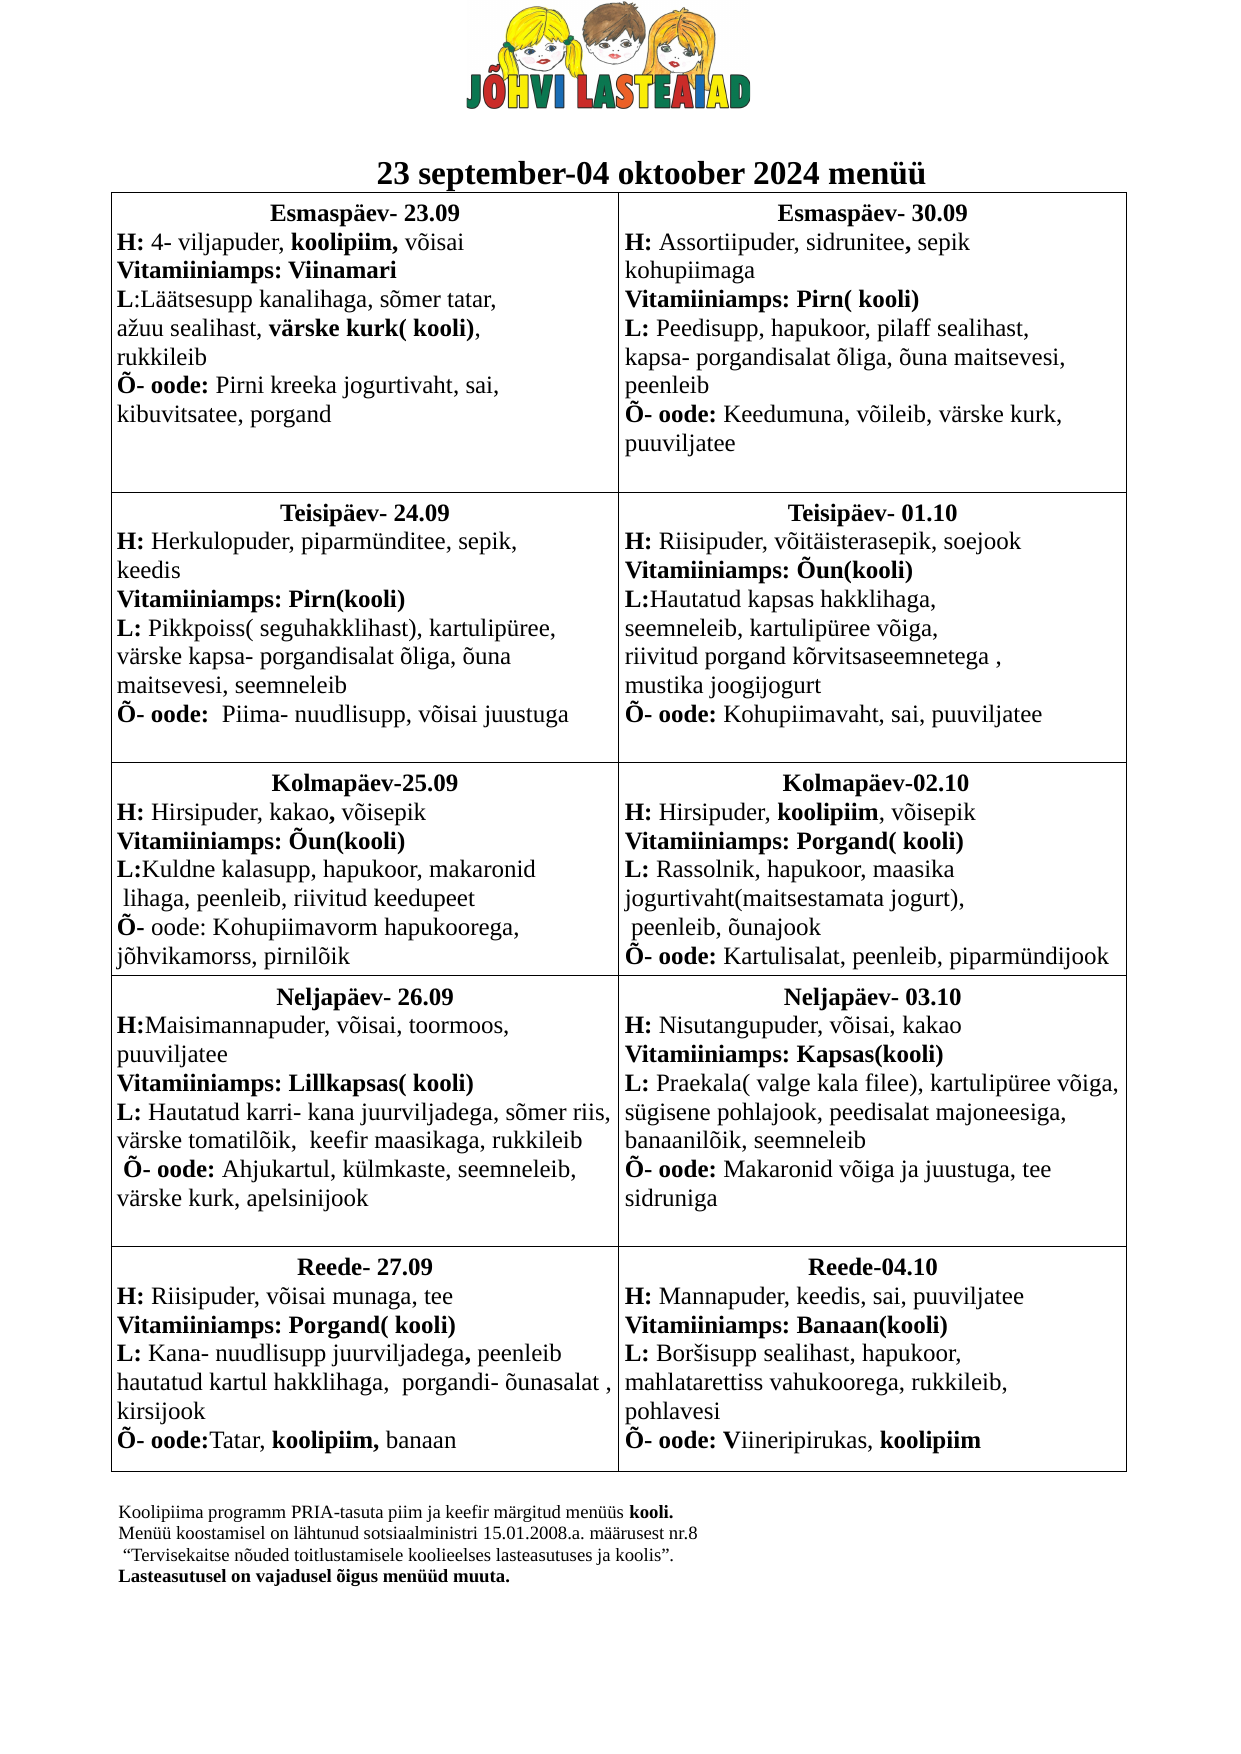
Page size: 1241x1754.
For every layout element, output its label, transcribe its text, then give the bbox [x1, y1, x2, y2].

text Menüü koostamisel on lähtunud sotsiaalministri 15.01.2008.a. määrusest nr.8 [118, 1522, 1122, 1544]
text “Tervisekaitse nõuded toitlustamisele koolieelses lasteasutuses ja koolis”. [118, 1544, 1122, 1565]
text 23 september-04 oktoober 2024 menüü [118, 153, 1122, 192]
table_cell Reede-04.10 H: Mannapuder, keedis, sai, puuviljatee Vitamiiniamps: Banaan(kooli) L: Boršisupp sealihast, hapukoor, mahlatarettiss vahukoorega, rukkileib, pohlavesi Õ- oode: Viineripirukas, koolipiim [619, 1247, 1126, 1471]
table_cell Kolmapäev-25.09 H: Hirsipuder, kakao, võisepik Vitamiiniamps: Õun(kooli) L:Kuldne kalasupp, hapukoor, makaronid lihaga, peenleib, riivitud keedupeet Õ- oode: Kohupiimavorm hapukoorega, jõhvikamorss, pirnilõik [112, 763, 618, 975]
text Lasteasutusel on vajadusel õigus menüüd muuta. [118, 1565, 1122, 1587]
table_cell Teisipäev- 01.10 H: Riisipuder, võitäisterasepik, soejook Vitamiiniamps: Õun(kooli) L:Hautatud kapsas hakklihaga, seemneleib, kartulipüree võiga, riivitud porgand kõrvitsaseemnetega , mustika joogijogurt Õ- oode: Kohupiimavaht, sai, puuviljatee [619, 493, 1126, 762]
table_cell Neljapäev- 26.09 H:Maisimannapuder, võisai, toormoos, puuviljatee Vitamiiniamps: Lillkapsas( kooli) L: Hautatud karri- kana juurviljadega, sõmer riis, värske tomatilõik, keefir maasikaga, rukkileib Õ- oode: Ahjukartul, külmkaste, seemneleib, värske kurk, apelsinijook [112, 976, 618, 1246]
table_cell Teisipäev- 24.09 H: Herkulopuder, piparmünditee, sepik, keedis Vitamiiniamps: Pirn(kooli) L: Pikkpoiss( seguhakklihast), kartulipüree, värske kapsa- porgandisalat õliga, õuna maitsevesi, seemneleib Õ- oode: Piima- nuudlisupp, võisai juustuga [112, 493, 618, 762]
table_header Esmaspäev- 30.09 H: Assortiipuder, sidrunitee, sepik kohupiimaga Vitamiiniamps: Pirn( kooli) L: Peedisupp, hapukoor, pilaff sealihast, kapsa- porgandisalat õliga, õuna maitsevesi, peenleib Õ- oode: Keedumuna, võileib, värske kurk, puuviljatee [619, 193, 1126, 491]
table_header Esmaspäev- 23.09 H: 4- viljapuder, koolipiim, võisai Vitamiiniamps: Viinamari L:Läätsesupp kanalihaga, sõmer tatar, ažuu sealihast, värske kurk( kooli), rukkileib Õ- oode: Pirni kreeka jogurtivaht, sai, kibuvitsatee, porgand [112, 193, 618, 491]
picture [466, 0, 750, 109]
table_cell Reede- 27.09 H: Riisipuder, võisai munaga, tee Vitamiiniamps: Porgand( kooli) L: Kana- nuudlisupp juurviljadega, peenleib hautatud kartul hakklihaga, porgandi- õunasalat , kirsijook Õ- oode:Tatar, koolipiim, banaan [112, 1247, 618, 1471]
table_cell Neljapäev- 03.10 H: Nisutangupuder, võisai, kakao Vitamiiniamps: Kapsas(kooli) L: Praekala( valge kala filee), kartulipüree võiga, sügisene pohlajook, peedisalat majoneesiga, banaanilõik, seemneleib Õ- oode: Makaronid võiga ja juustuga, tee sidruniga [619, 976, 1126, 1246]
text Koolipiima programm PRIA-tasuta piim ja keefir märgitud menüüs kooli. [118, 1501, 1122, 1522]
table_cell Kolmapäev-02.10 H: Hirsipuder, koolipiim, võisepik Vitamiiniamps: Porgand( kooli) L: Rassolnik, hapukoor, maasika jogurtivaht(maitsestamata jogurt), peenleib, õunajook Õ- oode: Kartulisalat, peenleib, piparmündijook [619, 763, 1126, 975]
